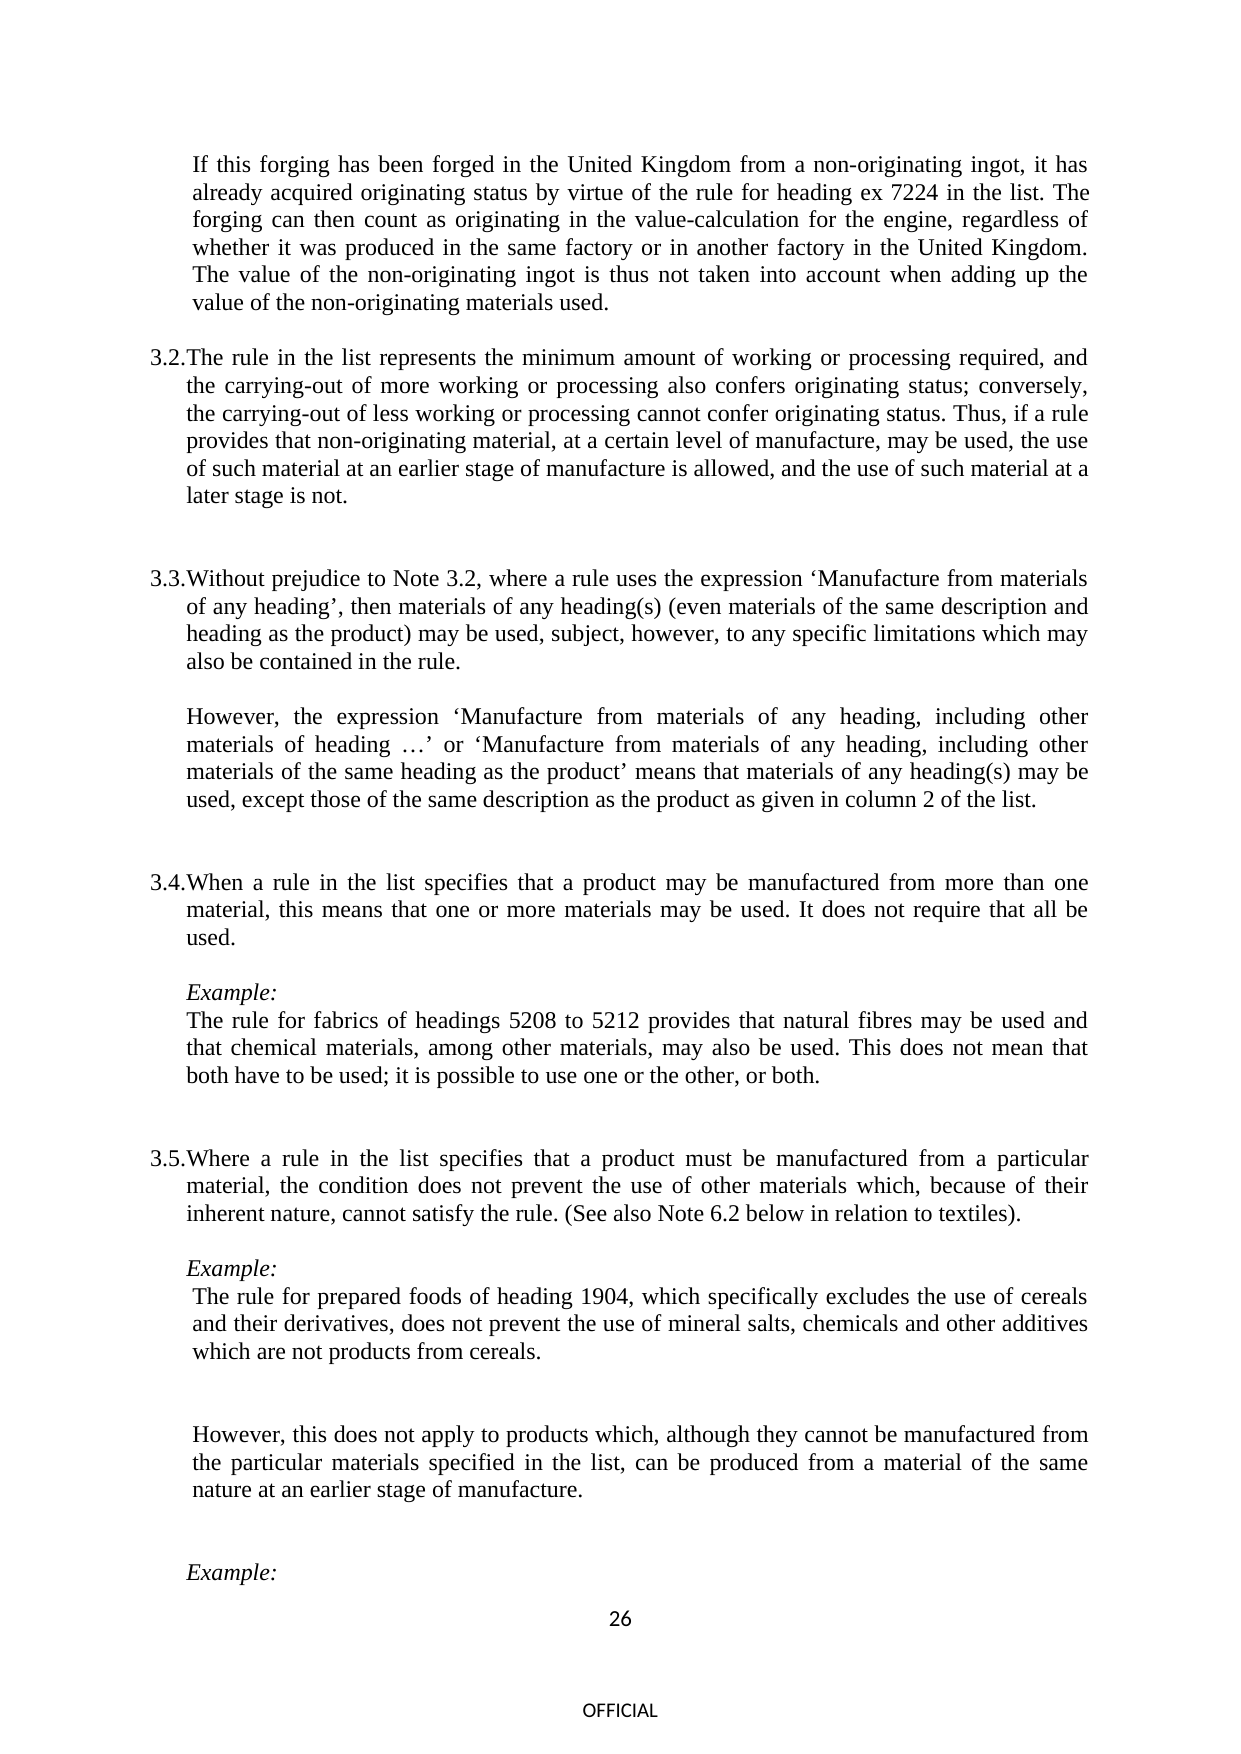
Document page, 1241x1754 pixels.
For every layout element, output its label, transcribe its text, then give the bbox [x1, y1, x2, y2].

table_header Where a rule in the list specifies that a product must be manufactured from a particular material, the condition does not prevent the use of other materials which, because of their inherent nature, cannot satisfy the rule. (See also Note 6.2 below in relation to textiles). Example: Example: In the case of an article of apparel of ex Chapter 62 made from non-woven materials, if the use of only non-originating yarn is allowed for this class of article, it is not possible to start from non-woven cloth – even if non-woven cloths cannot normally be made from yarn. In such cases, the starting material would normally be at the stage before yarn – that is, the fibre stage. [186, 1144, 1090, 1282]
table_header 3.4. [150, 868, 186, 1144]
table_header If this forging has been forged in the United Kingdom from a non-originating ingot, it has already acquired originating status by virtue of the rule for heading ex 7224 in the list. The forging can then count as originating in the value-calculation for the engine, regardless of whether it was produced in the same factory or in another factory in the United Kingdom. The value of the non-originating ingot is thus not taken into account when adding up the value of the non-originating materials used. [192, 150, 1090, 343]
table_header [186, 1420, 192, 1558]
table_header When a rule in the list specifies that a product may be manufactured from more than one material, this means that one or more materials may be used. It does not require that all be used. Example: The rule for fabrics of headings 5208 to 5212 provides that natural fibres may be used and that chemical materials, among other materials, may also be used. This does not mean that both have to be used; it is possible to use one or the other, or both. [186, 868, 1090, 1144]
table_header [186, 1282, 192, 1420]
table_header [186, 150, 192, 343]
table_header 3.5. [150, 1144, 186, 1586]
table_header Without prejudice to Note 3.2, where a rule uses the expression ‘Manufacture from materials of any heading’, then materials of any heading(s) (even materials of the same description and heading as the product) may be used, subject, however, to any specific limitations which may also be contained in the rule. However, the expression ‘Manufacture from materials of any heading, including other materials of heading …’ or ‘Manufacture from materials of any heading, including other materials of the same heading as the product’ means that materials of any heading(s) may be used, except those of the same description as the product as given in column 2 of the list. [186, 564, 1090, 868]
table_header The rule for prepared foods of heading 1904, which specifically excludes the use of cereals and their derivatives, does not prevent the use of mineral salts, chemicals and other additives which are not products from cereals. [192, 1282, 1090, 1420]
table_header However, this does not apply to products which, although they cannot be manufactured from the particular materials specified in the list, can be produced from a material of the same nature at an earlier stage of manufacture. [192, 1420, 1090, 1558]
table_header Where a rule in the list specifies that a product must be manufactured from a particular material, the condition does not prevent the use of other materials which, because of their inherent nature, cannot satisfy the rule. (See also Note 6.2 below in relation to textiles). Example: Example: In the case of an article of apparel of ex Chapter 62 made from non-woven materials, if the use of only non-originating yarn is allowed for this class of article, it is not possible to start from non-woven cloth – even if non-woven cloths cannot normally be made from yarn. In such cases, the starting material would normally be at the stage before yarn – that is, the fibre stage. [186, 1558, 1090, 1586]
table_header The rule in the list represents the minimum amount of working or processing required, and the carrying-out of more working or processing also confers originating status; conversely, the carrying-out of less working or processing cannot confer originating status. Thus, if a rule provides that non-originating material, at a certain level of manufacture, may be used, the use of such material at an earlier stage of manufacture is allowed, and the use of such material at a later stage is not. [186, 343, 1090, 564]
table_header 3.2. [150, 343, 186, 564]
table_header 3.1. [150, 150, 186, 343]
table_header 3.3. [150, 564, 186, 868]
